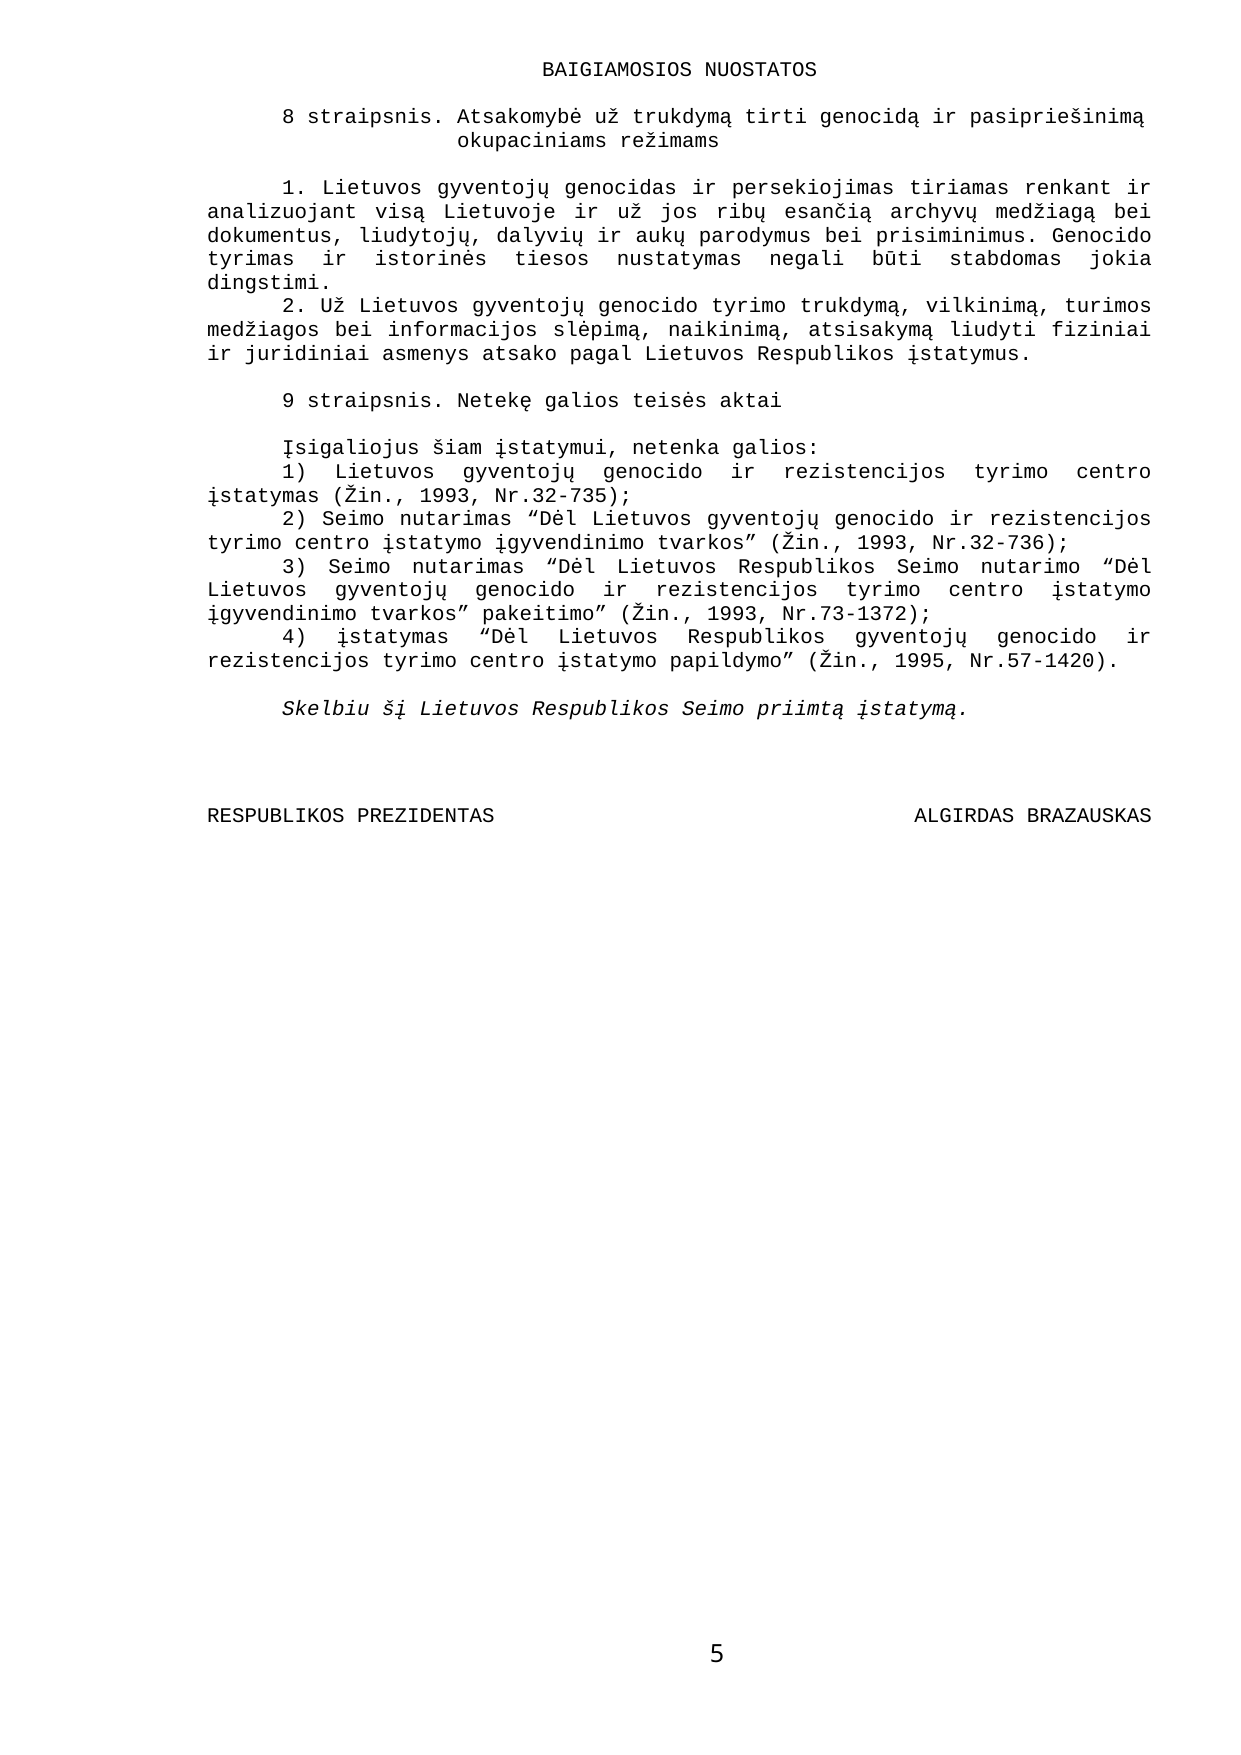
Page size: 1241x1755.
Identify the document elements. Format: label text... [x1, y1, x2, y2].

text 2) Seimo nutarimas “Dėl Lietuvos gyventojų genocido ir rezistencijos tyrimo centro įstatymo įgyvendinimo tvarkos” (Žin., 1993, Nr.32-736); [207, 508, 1152, 556]
text 1) Lietuvos gyventojų genocido ir rezistencijos tyrimo centro įstatymas (Žin., 1993, Nr.32-735); [207, 461, 1152, 508]
text 3) Seimo nutarimas “Dėl Lietuvos Respublikos Seimo nutarimo “Dėl Lietuvos gyventojų genocido ir rezistencijos tyrimo centro įstatymo įgyvendinimo tvarkos” pakeitimo” (Žin., 1993, Nr.73-1372); [207, 556, 1152, 627]
text 4) įstatymas “Dėl Lietuvos Respublikos gyventojų genocido ir rezistencijos tyrimo centro įstatymo papildymo” (Žin., 1995, Nr.57-1420). [207, 627, 1152, 674]
text 2. Už Lietuvos gyventojų genocido tyrimo trukdymą, vilkinimą, turimos medžiagos bei informacijos slėpimą, naikinimą, atsisakymą liudyti fiziniai ir juridiniai asmenys atsako pagal Lietuvos Respublikos įstatymus. [207, 296, 1152, 366]
text 9 straipsnis. Netekę galios teisės aktai [207, 390, 1152, 414]
text 8 straipsnis. Atsakomybė už trukdymą tirti genocidą ir pasipriešinimą [207, 106, 1152, 130]
text Įsigaliojus šiam įstatymui, netenka galios: [207, 437, 1152, 461]
text Skelbiu šį Lietuvos Respublikos Seimo priimtą įstatymą. [207, 697, 1152, 721]
text okupaciniams režimams [207, 130, 1152, 154]
text 1. Lietuvos gyventojų genocidas ir persekiojimas tiriamas renkant ir analizuojant visą Lietuvoje ir už jos ribų esančią archyvų medžiagą bei dokumentus, liudytojų, dalyvių ir aukų parodymus bei prisiminimus. Genocido tyrimas ir istorinės tiesos nustatymas negali būti stabdomas jokia dingstimi. [207, 177, 1152, 296]
text BAIGIAMOSIOS NUOSTATOS [207, 59, 1152, 83]
text RESPUBLIKOS PREZIDENTAS ALGIRDAS BRAZAUSKAS [207, 804, 1152, 828]
